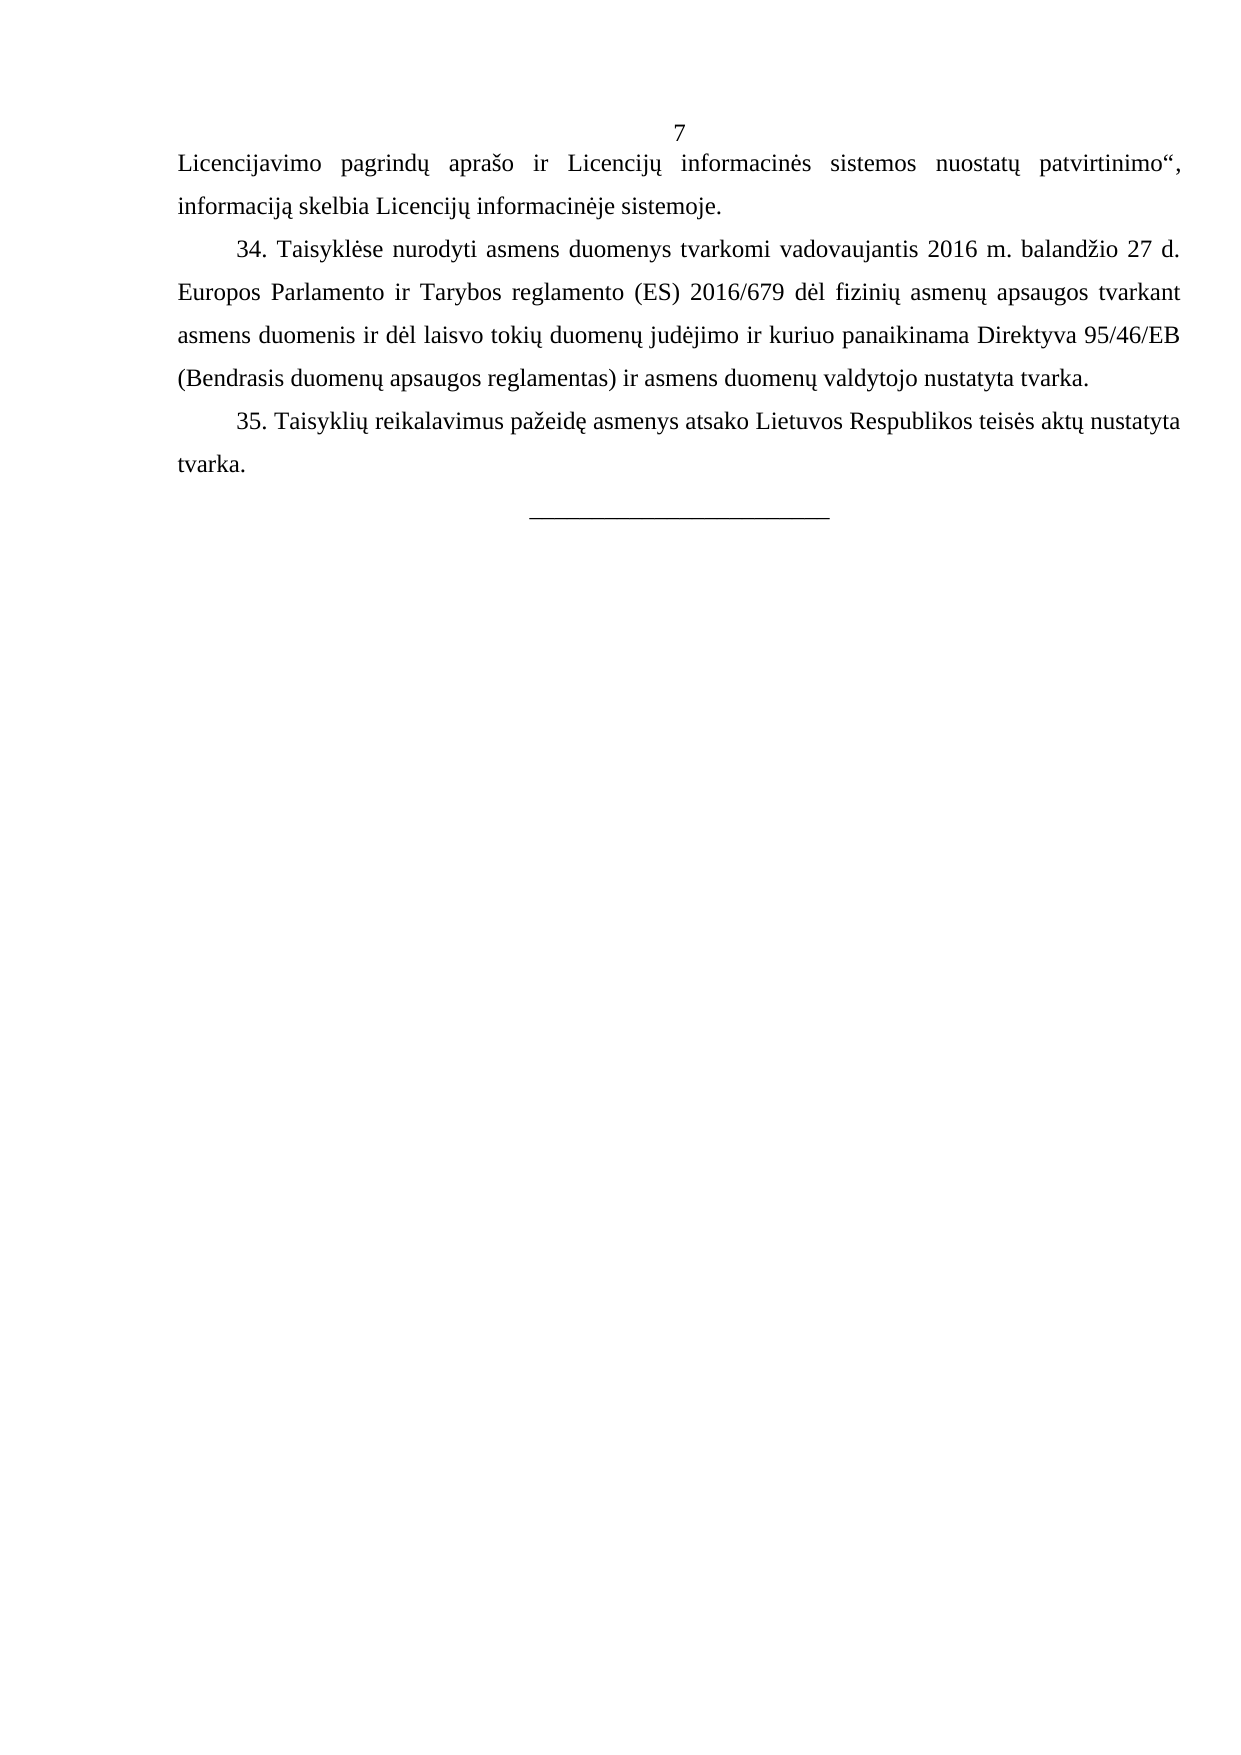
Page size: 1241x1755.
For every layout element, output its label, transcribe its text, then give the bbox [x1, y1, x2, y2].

text 34. Taisyklėse nurodyti asmens duomenys tvarkomi vadovaujantis 2016 m. balandžio 27 d. Europos Parlamento ir Tarybos reglamento (ES) 2016/679 dėl fizinių asmenų apsaugos tvarkant asmens duomenis ir dėl laisvo tokių duomenų judėjimo ir kuriuo panaikinama Direktyva 95/46/EB (Bendrasis duomenų apsaugos reglamentas) ir asmens duomenų valdytojo nustatyta tvarka. [177, 234, 1181, 392]
text 35. Taisyklių reikalavimus pažeidę asmenys atsako Lietuvos Respublikos teisės aktų nustatyta tvarka. [177, 406, 1181, 478]
text ________________________ [177, 493, 1181, 521]
text Licencijavimo pagrindų aprašo ir Licencijų informacinės sistemos nuostatų patvirtinimo“, informaciją skelbia Licencijų informacinėje sistemoje. [177, 148, 1181, 219]
